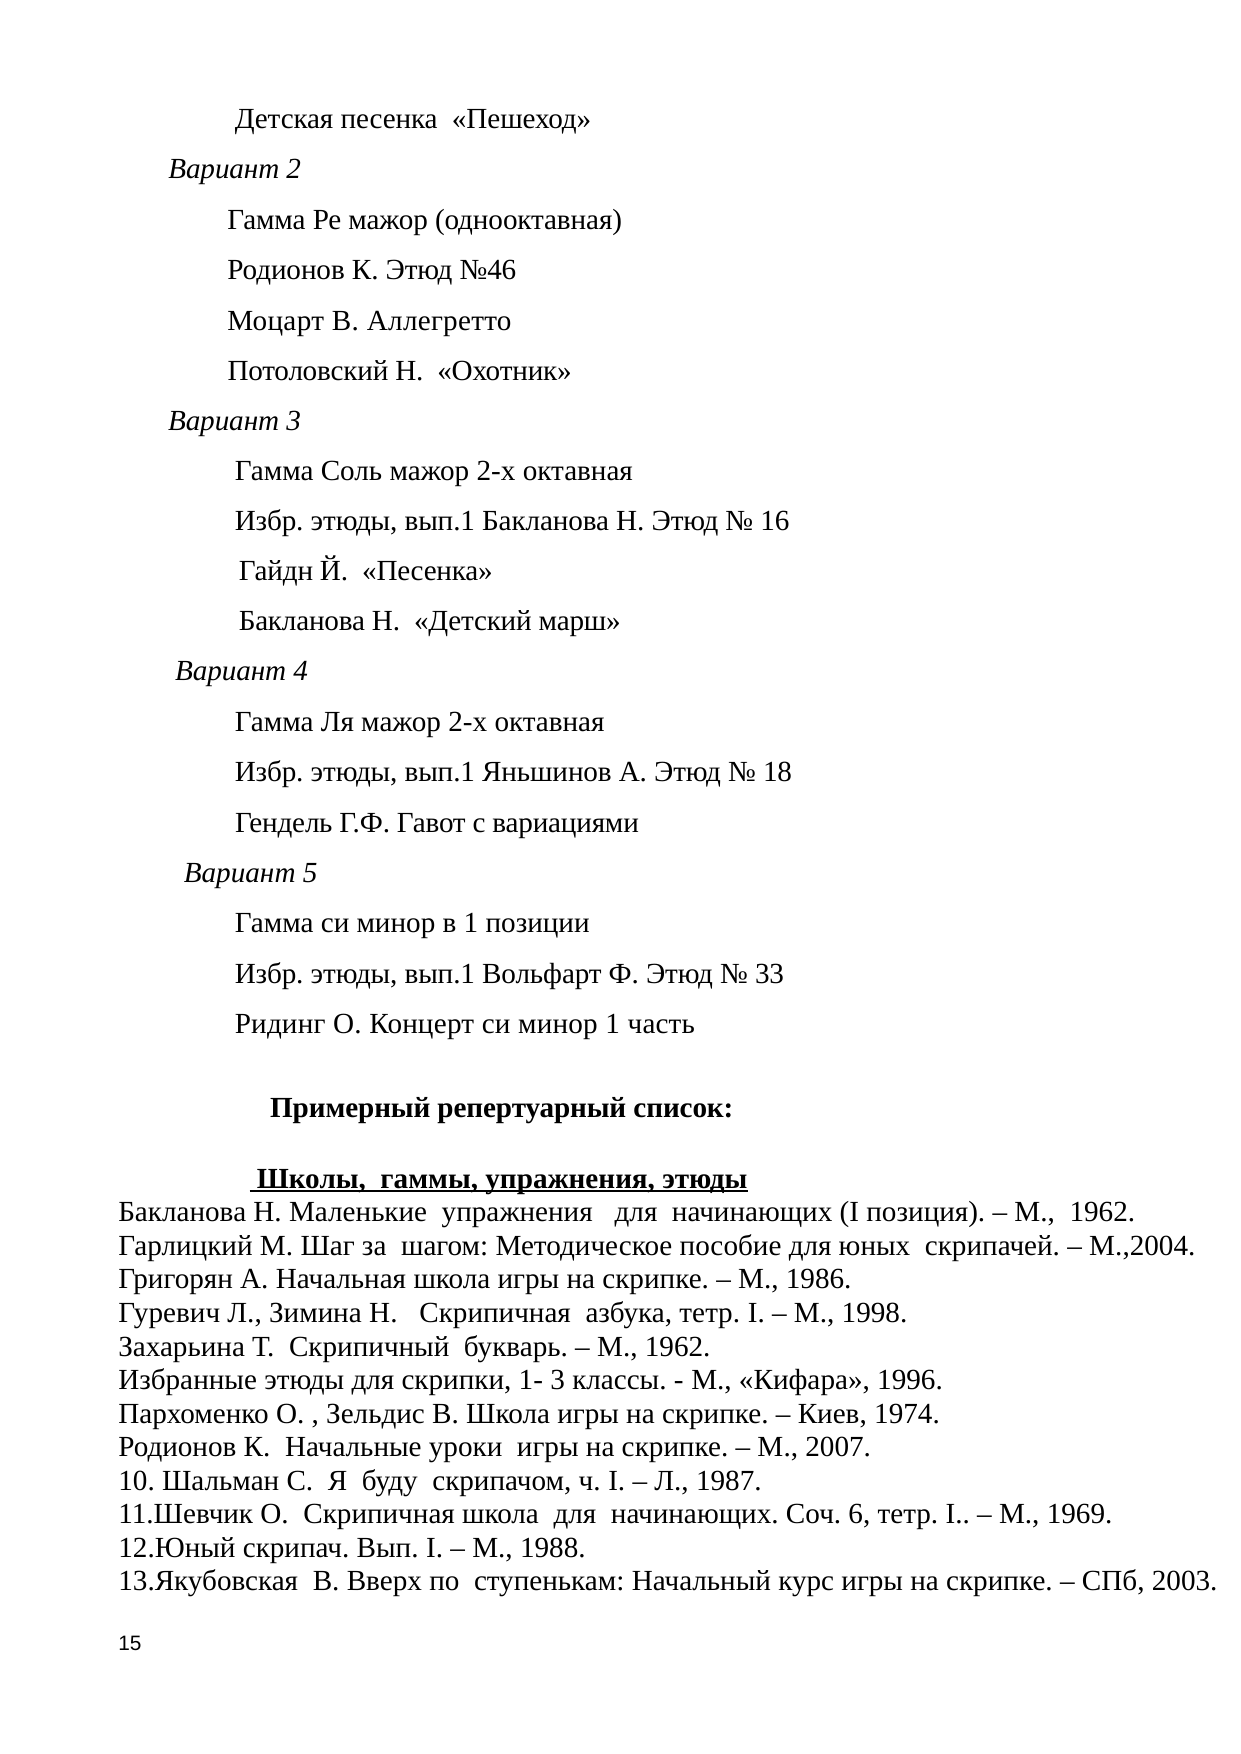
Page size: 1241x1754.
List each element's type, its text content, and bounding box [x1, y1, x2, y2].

text 13.Якубовская В. Вверх по ступенькам: Начальный курс игры на скрипке. – СПб, 2003. [118, 1563, 1240, 1597]
text Бакланова Н. «Детский марш» [118, 591, 641, 641]
text Потоловский Н. «Охотник» [184, 340, 641, 390]
text Гайдн Й. «Песенка» [118, 541, 641, 591]
text Захарьина Т. Скрипичный букварь. – М., 1962. [118, 1329, 1181, 1362]
text Гамма Ре мажор (однооктавная) [227, 189, 1181, 239]
text Избр. этюды, вып.1 Яньшинов А. Этюд № 18 [234, 741, 1181, 791]
text Гарлицкий М. Шаг за шагом: Методическое пособие для юных скрипачей. – М.,2004. [118, 1228, 1240, 1262]
text Избр. этюды, вып.1 Вольфарт Ф. Этюд № 33 [234, 943, 1181, 993]
text Вариант 3 [118, 390, 641, 440]
text 10. Шальман С. Я буду скрипачом, ч. I. – Л., 1987. [118, 1463, 1181, 1496]
text Избранные этюды для скрипки, 1- 3 классы. - М., «Кифара», 1996. [118, 1362, 1181, 1396]
text Гуревич Л., Зимина Н. Скрипичная азбука, тетр. I. – М., 1998. [118, 1295, 1181, 1329]
text Школы, гаммы, упражнения, этюды [249, 1161, 1181, 1194]
text Гамма Соль мажор 2-х октавная [234, 441, 1181, 491]
text Гамма Ля мажор 2-х октавная [234, 691, 1181, 741]
text Родионов К. Этюд №46 [227, 239, 1181, 289]
text Бакланова Н. Маленькие упражнения для начинающих (I позиция). – М., 1962. [118, 1194, 1181, 1228]
text Гендель Г.Ф. Гавот с вариациями Вариант 5 [184, 792, 695, 892]
text Детская песенка «Пешеход» Вариант 2 [168, 89, 857, 189]
text Родионов К. Начальные уроки игры на скрипке. – М., 2007. [118, 1429, 1181, 1463]
text 11.Шевчик О. Скрипичная школа для начинающих. Соч. 6, тетр. I.. – М., 1969. [118, 1496, 1181, 1530]
text Пархоменко О. , Зельдис В. Школа игры на скрипке. – Киев, 1974. [118, 1396, 1181, 1429]
text Григорян А. Начальная школа игры на скрипке. – М., 1986. [118, 1262, 1181, 1295]
text Избр. этюды, вып.1 Бакланова Н. Этюд № 16 [234, 491, 1181, 541]
text Гамма си минор в 1 позиции [234, 893, 1181, 943]
text Ридинг О. Концерт си минор 1 часть [234, 993, 1181, 1043]
text Примерный репертуарный список: [119, 1077, 1181, 1127]
text 12.Юный скрипач. Вып. I. – М., 1988. [118, 1530, 1181, 1563]
text Моцарт В. Аллегретто [227, 290, 1181, 340]
text Вариант 4 [118, 641, 641, 691]
